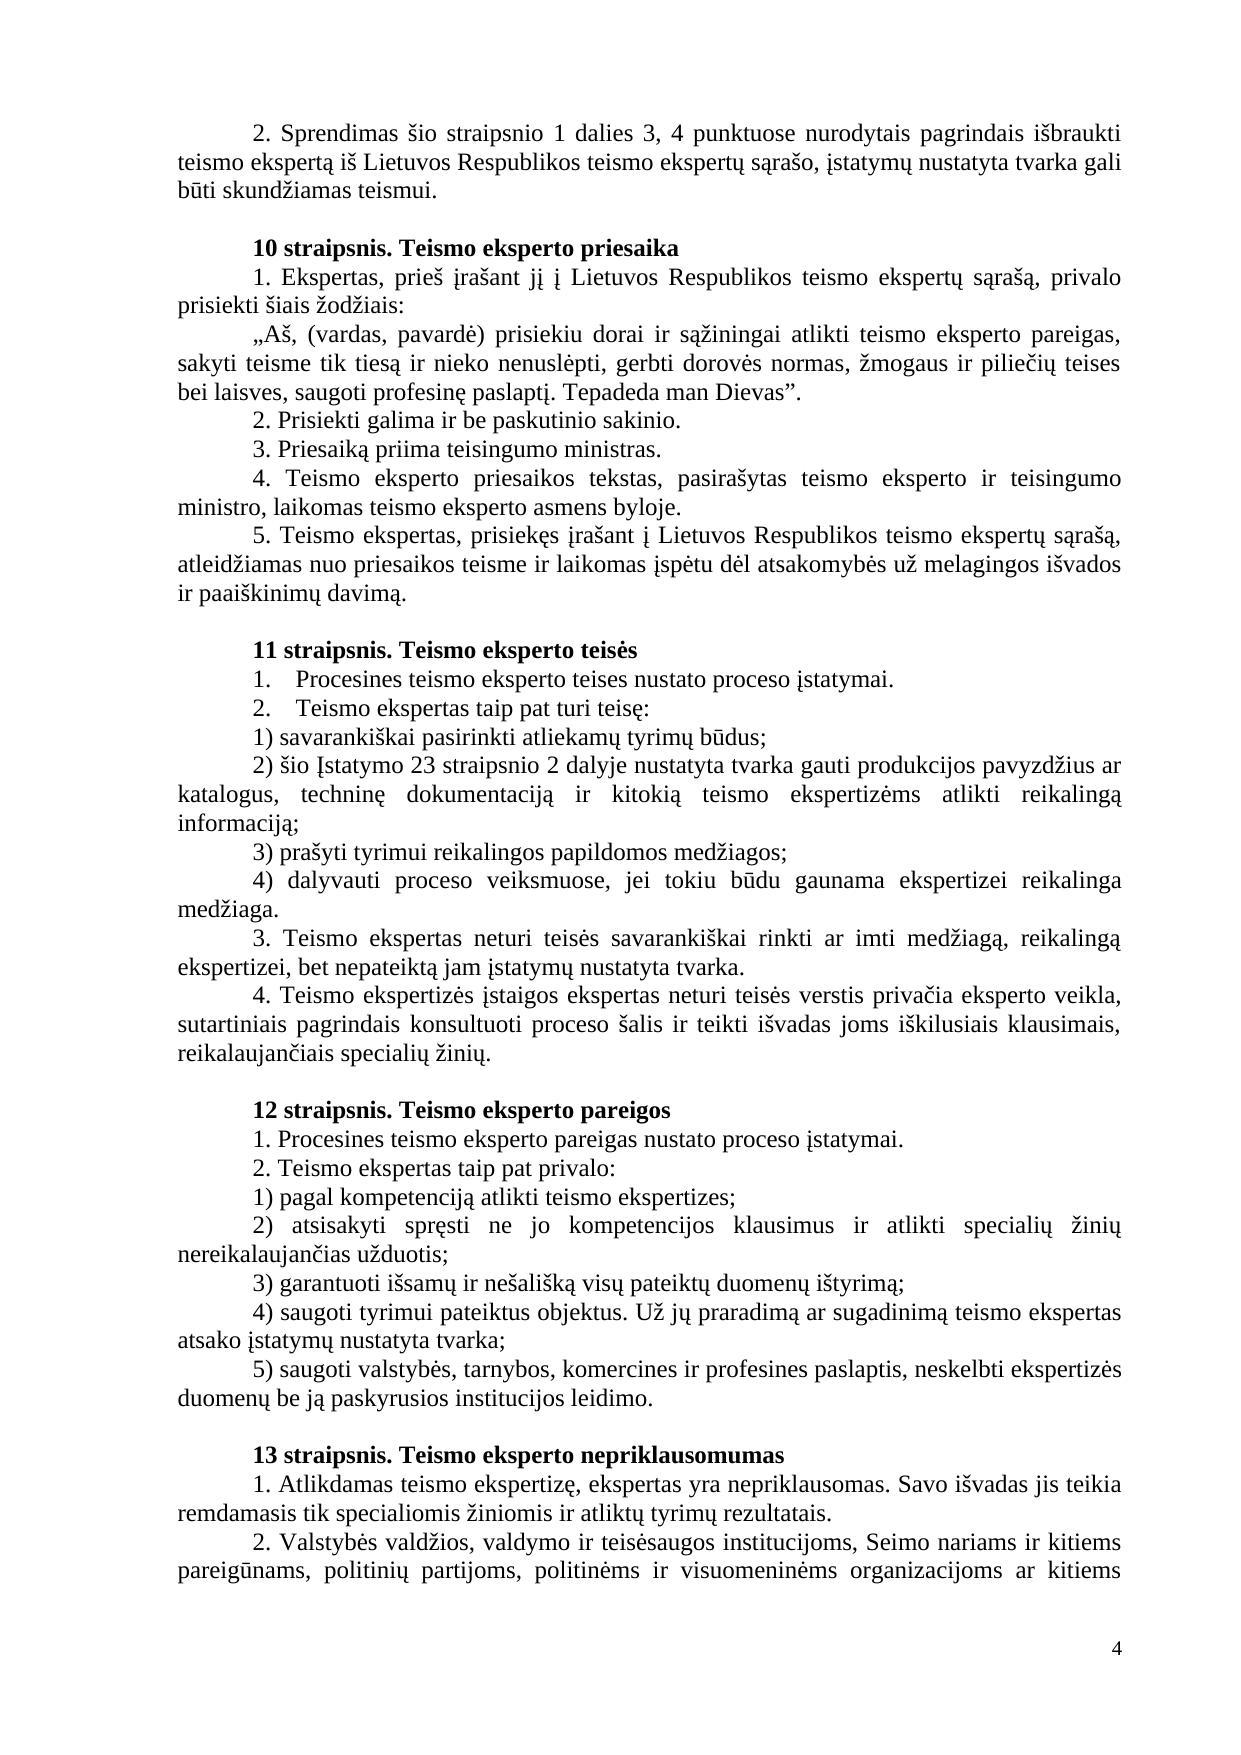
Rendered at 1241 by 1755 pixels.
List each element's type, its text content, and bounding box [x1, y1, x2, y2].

text 2. Prisiekti galima ir be paskutinio sakinio. [177, 406, 1122, 434]
text 3. Teismo ekspertas neturi teisės savarankiškai rinkti ar imti medžiagą, reikalingą ekspertizei, bet nepateiktą jam įstatymų nustatyta tvarka. [177, 923, 1122, 981]
text 3. Priesaiką priima teisingumo ministras. [252, 434, 1122, 463]
text 2. Valstybės valdžios, valdymo ir teisėsaugos institucijoms, Seimo nariams ir kitiems pareigūnams, politinių partijoms, politinėms ir visuomeninėms organizacijoms ar kitiems [177, 1527, 1122, 1584]
text 3) garantuoti išsamų ir nešališką visų pateiktų duomenų ištyrimą; [177, 1268, 1122, 1297]
text 2. Teismo ekspertas taip pat turi teisę: [177, 693, 1122, 722]
text 2. Sprendimas šio straipsnio 1 dalies 3, 4 punktuose nurodytais pagrindais išbraukti teismo ekspertą iš Lietuvos Respublikos teismo ekspertų sąrašo, įstatymų nustatyta tvarka gali būti skundžiamas teismui. [177, 118, 1122, 204]
text 5) saugoti valstybės, tarnybos, komercines ir profesines paslaptis, neskelbti ekspertizės duomenų be ją paskyrusios institucijos leidimo. [177, 1354, 1122, 1412]
text 2) šio Įstatymo 23 straipsnio 2 dalyje nustatyta tvarka gauti produkcijos pavyzdžius ar katalogus, techninę dokumentaciją ir kitokią teismo ekspertizėms atlikti reikalingą informaciją; [177, 751, 1122, 837]
text 12 straipsnis. Teismo eksperto pareigos [177, 1096, 1122, 1124]
text 2) atsisakyti spręsti ne jo kompetencijos klausimus ir atlikti specialių žinių nereikalaujančias užduotis; [177, 1211, 1122, 1268]
text „Aš, (vardas, pavardė) prisiekiu dorai ir sąžiningai atlikti teismo eksperto pareigas, sakyti teisme tik tiesą ir nieko nenuslėpti, gerbti dorovės normas, žmogaus ir piliečių teises bei laisves, saugoti profesinę paslaptį. Tepadeda man Dievas”. [177, 319, 1122, 406]
text 4) saugoti tyrimui pateiktus objektus. Už jų praradimą ar sugadinimą teismo ekspertas atsako įstatymų nustatyta tvarka; [177, 1297, 1122, 1354]
text 13 straipsnis. Teismo eksperto nepriklausomumas [177, 1441, 1122, 1469]
text 4. Teismo ekspertizės įstaigos ekspertas neturi teisės verstis privačia eksperto veikla, sutartiniais pagrindais konsultuoti proceso šalis ir teikti išvadas joms iškilusiais klausimais, reikalaujančiais specialių žinių. [177, 981, 1122, 1067]
text 4. Teismo eksperto priesaikos tekstas, pasirašytas teismo eksperto ir teisingumo ministro, laikomas teismo eksperto asmens byloje. [177, 463, 1122, 521]
text 5. Teismo ekspertas, prisiekęs įrašant į Lietuvos Respublikos teismo ekspertų sąrašą, atleidžiamas nuo priesaikos teisme ir laikomas įspėtu dėl atsakomybės už melagingos išvados ir paaiškinimų davimą. [177, 521, 1122, 607]
text 4) dalyvauti proceso veiksmuose, jei tokiu būdu gaunama ekspertizei reikalinga medžiaga. [177, 866, 1122, 923]
text 1) pagal kompetenciją atlikti teismo ekspertizes; [177, 1182, 1122, 1211]
text 2. Teismo ekspertas taip pat privalo: [177, 1153, 1122, 1182]
text 1. Procesines teismo eksperto pareigas nustato proceso įstatymai. [177, 1124, 1122, 1153]
text 10 straipsnis. Teismo eksperto priesaika [177, 233, 1122, 262]
text 1) savarankiškai pasirinkti atliekamų tyrimų būdus; [177, 722, 1122, 751]
text 1. Procesines teismo eksperto teises nustato proceso įstatymai. [177, 664, 1122, 693]
text 1. Atlikdamas teismo ekspertizę, ekspertas yra nepriklausomas. Savo išvadas jis teikia remdamasis tik specialiomis žiniomis ir atliktų tyrimų rezultatais. [177, 1469, 1122, 1527]
text 11 straipsnis. Teismo eksperto teisės [177, 636, 1122, 664]
text 3) prašyti tyrimui reikalingos papildomos medžiagos; [177, 837, 1122, 866]
text 1. Ekspertas, prieš įrašant jį į Lietuvos Respublikos teismo ekspertų sąrašą, privalo prisiekti šiais žodžiais: [177, 262, 1122, 319]
